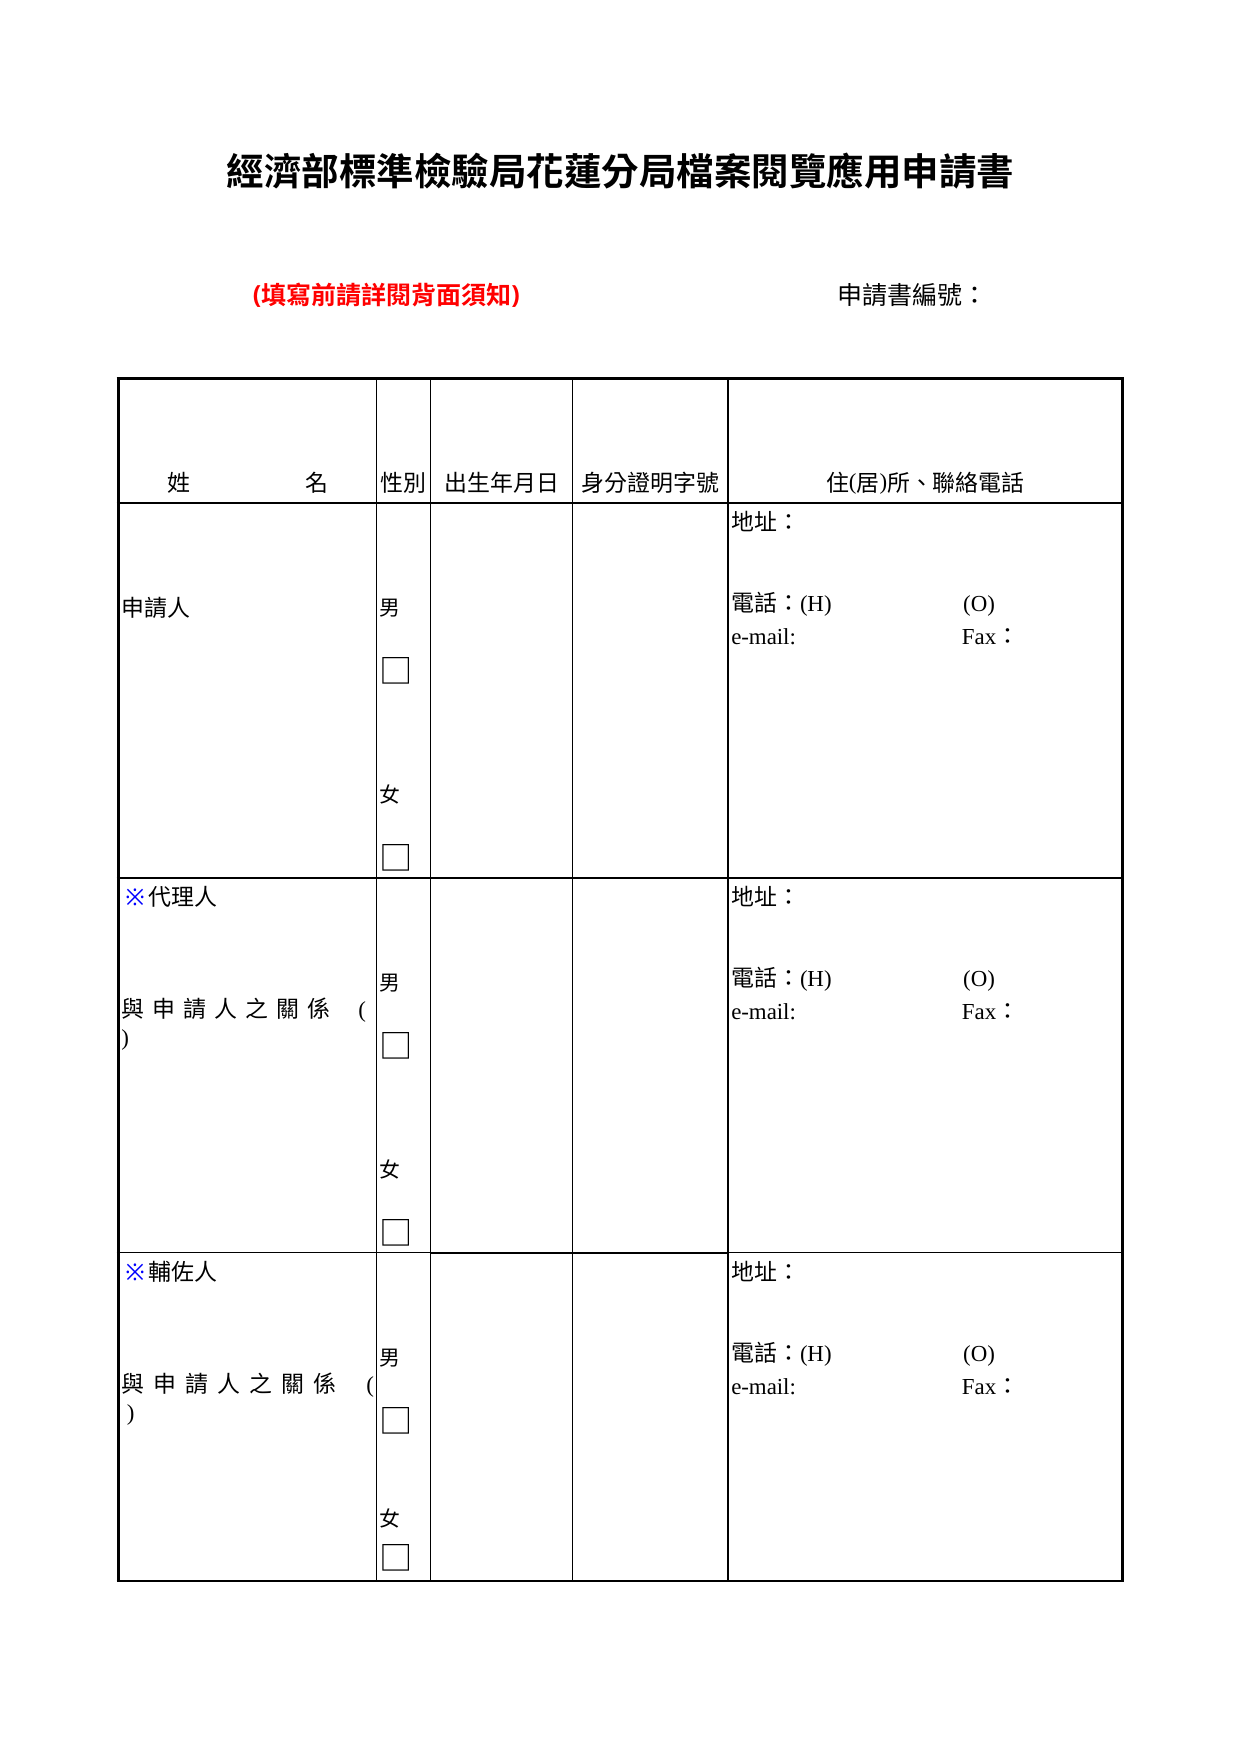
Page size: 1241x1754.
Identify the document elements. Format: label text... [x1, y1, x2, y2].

table_header 姓 名 [120, 380, 376, 502]
table_cell [431, 504, 572, 877]
table_header 住(居)所、聯絡電話 [729, 380, 1121, 502]
table_cell 申請人 [120, 504, 376, 877]
table_cell 地址： 電話：(H) (O) e-mail: Fax： [729, 504, 1121, 877]
table_cell [431, 1254, 572, 1580]
table_header 性別 [377, 380, 430, 502]
table_cell 男□ 女□ [377, 879, 430, 1252]
table_cell [573, 879, 727, 1252]
table_cell 男□ 女□ [377, 1253, 430, 1580]
table_cell 地址： 電話：(H) (O) e-mail: Fax： [729, 1253, 1121, 1580]
table_header 身分證明字號 [573, 380, 727, 502]
table_cell 地址： 電話：(H) (O) e-mail: Fax： [729, 879, 1121, 1252]
table_cell 男□ 女□ [377, 504, 430, 877]
table_cell ※代理人 與申請人之關係 ( ) [120, 879, 376, 1252]
table_header 出生年月日 [431, 380, 572, 502]
table_cell [431, 879, 572, 1252]
table_cell [573, 504, 727, 877]
table_cell [573, 1254, 727, 1580]
text (填寫前請詳閱背面須知) 申請書編號： [118, 252, 1122, 314]
text 經濟部標準檢驗局花蓮分局檔案閱覽應用申請書 [118, 127, 1122, 189]
table_cell ※輔佐人 與申請人之關係 ( ) [120, 1253, 376, 1580]
